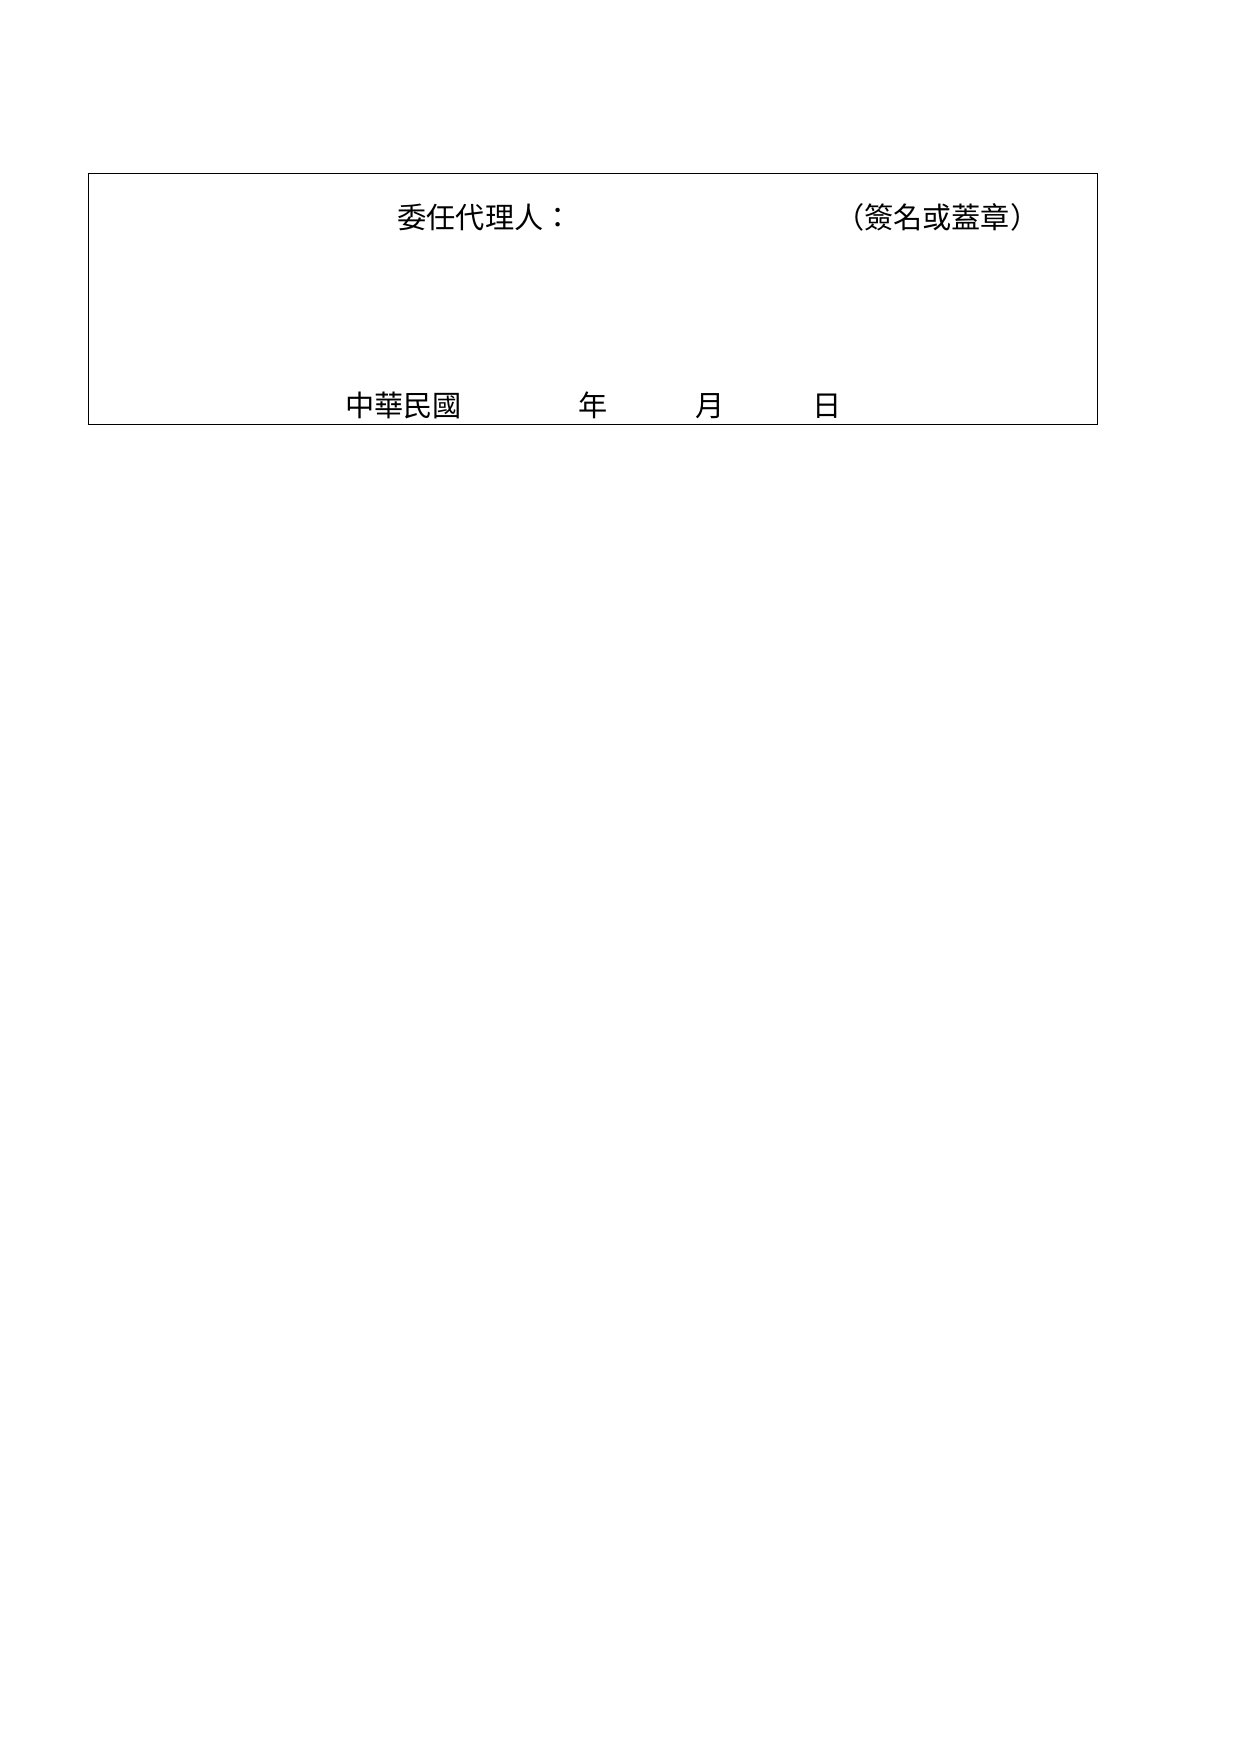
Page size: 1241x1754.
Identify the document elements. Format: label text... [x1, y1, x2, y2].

table_cell 委任代理人： （簽名或蓋章） 中華民國 年 月 日 [89, 174, 1097, 424]
